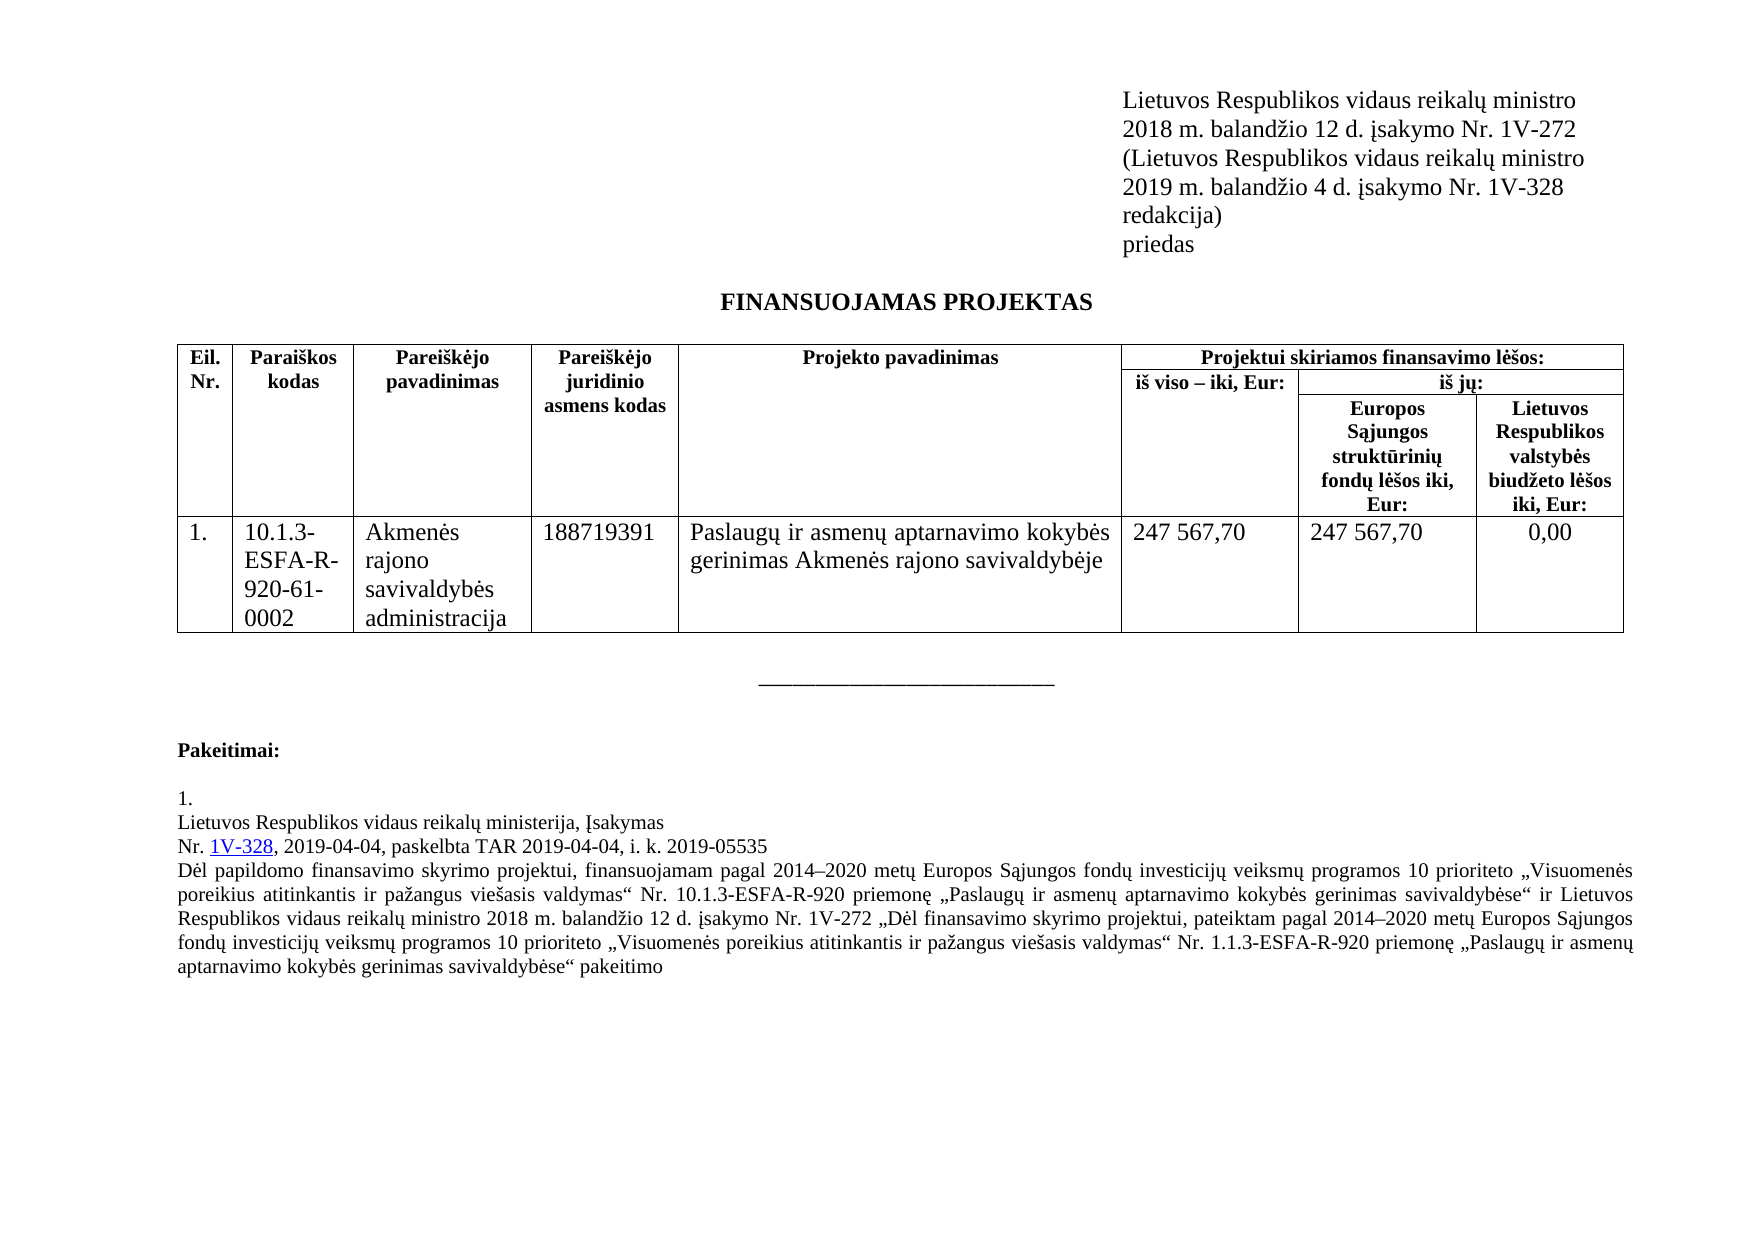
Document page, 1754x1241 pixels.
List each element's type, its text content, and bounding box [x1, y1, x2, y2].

text Lietuvos Respublikos vidaus reikalų ministro [1122, 85, 1636, 114]
text priedas [1122, 229, 1636, 258]
text Pakeitimai: [177, 738, 1636, 762]
table_cell 10.1.3-ESFA-R-920-61-0002 [233, 517, 353, 632]
text FINANSUOJAMAS PROJEKTAS [177, 287, 1636, 315]
text 2019 m. balandžio 4 d. įsakymo Nr. 1V-328 redakcija) [1122, 172, 1636, 229]
text __________________________ [177, 662, 1636, 689]
text Nr. 1V-328, 2019-04-04, paskelbta TAR 2019-04-04, i. k. 2019-05535 [177, 834, 1636, 858]
table_cell Akmenės rajono savivaldybės administracija [354, 517, 531, 632]
table_cell 1. [178, 517, 232, 632]
table_cell 247 567,70 [1299, 517, 1476, 632]
table_header Projekto pavadinimas [679, 345, 1121, 516]
table_cell Paslaugų ir asmenų aptarnavimo kokybės gerinimas Akmenės rajono savivaldybėje [679, 517, 1121, 632]
table_cell iš viso – iki, Eur: [1122, 370, 1298, 516]
text Lietuvos Respublikos vidaus reikalų ministerija, Įsakymas [177, 810, 1636, 834]
table_cell Europos Sąjungos struktūrinių fondų lėšos iki, Eur: [1299, 395, 1476, 516]
text 2018 m. balandžio 12 d. įsakymo Nr. 1V-272 [1122, 114, 1636, 143]
table_cell 247 567,70 [1122, 517, 1298, 632]
table_header Eil. Nr. [178, 345, 232, 516]
table_cell 188719391 [532, 517, 678, 632]
text Dėl papildomo finansavimo skyrimo projektui, finansuojamam pagal 2014–2020 metų Europos Sąjungos fondų investicijų veiksmų programos 10 prioriteto „Visuomenės poreikius atitinkantis ir pažangus viešasis valdymas“ Nr. 10.1.3-ESFA-R-920 priemonę „Paslaugų ir asmenų aptarnavimo kokybės gerinimas savivaldybėse“ ir Lietuvos Respublikos vidaus reikalų ministro 2018 m. balandžio 12 d. įsakymo Nr. 1V-272 „Dėl finansavimo skyrimo projektui, pateiktam pagal 2014–2020 metų Europos Sąjungos fondų investicijų veiksmų programos 10 prioriteto „Visuomenės poreikius atitinkantis ir pažangus viešasis valdymas“ Nr. 1.1.3-ESFA-R-920 priemonę „Paslaugų ir asmenų aptarnavimo kokybės gerinimas savivaldybėse“ pakeitimo [177, 858, 1636, 978]
table_cell Lietuvos Respublikos valstybės biudžeto lėšos iki, Eur: [1477, 395, 1623, 516]
text 1. [177, 786, 1636, 810]
table_cell 0,00 [1477, 517, 1623, 632]
text (Lietuvos Respublikos vidaus reikalų ministro [1122, 143, 1636, 172]
table_header Paraiškos kodas [233, 345, 353, 516]
table_header Pareiškėjo juridinio asmens kodas [532, 345, 678, 516]
table_header Projektui skiriamos finansavimo lėšos: [1122, 345, 1623, 369]
table_cell iš jų: [1299, 370, 1623, 394]
table_header Pareiškėjo pavadinimas [354, 345, 531, 516]
